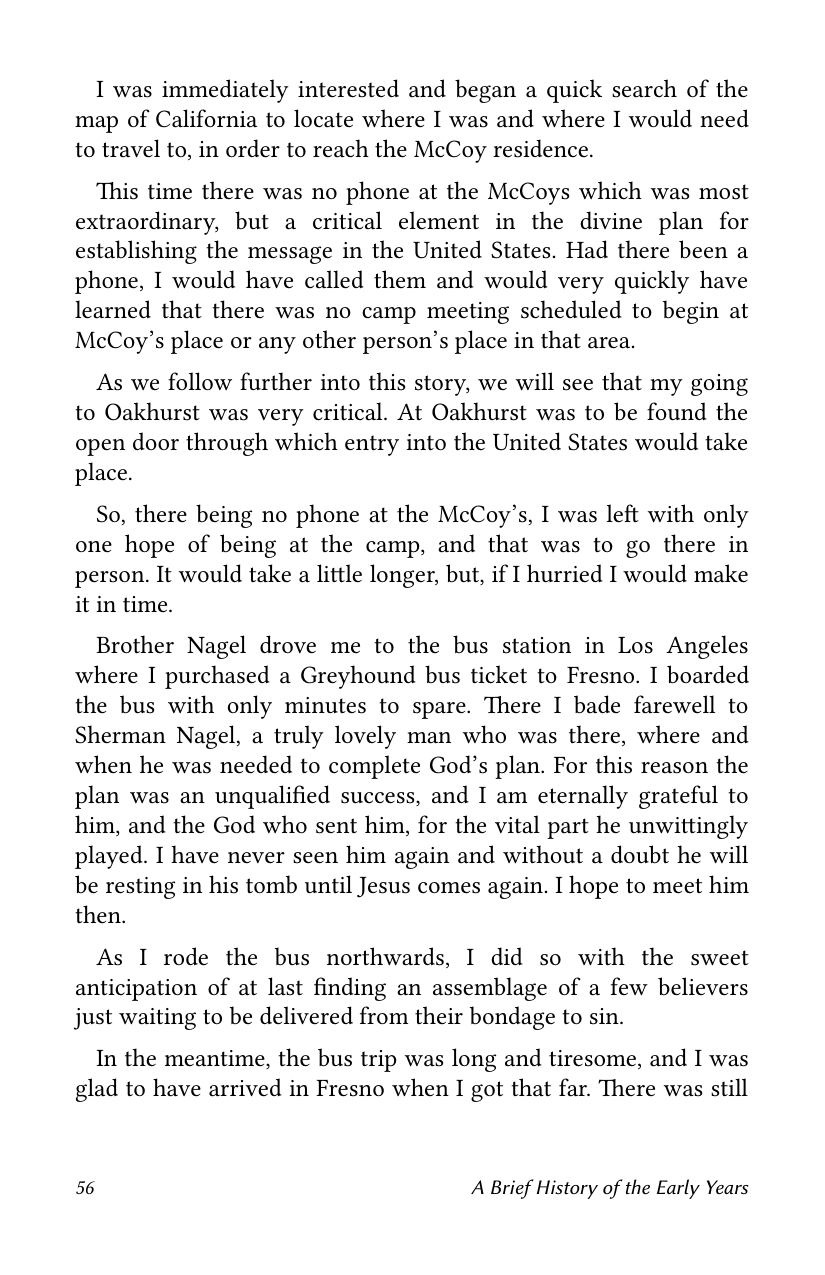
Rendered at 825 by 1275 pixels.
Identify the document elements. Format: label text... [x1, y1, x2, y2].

text I was immediately interested and began a quick search of the map of California to locate where I was and where I would need to travel to, in order to reach the McCoy residence. [75, 75, 750, 163]
text As we follow further into this story, we will see that my going to Oakhurst was very critical. At Oakhurst was to be found the open door through which entry into the United States would take place. [75, 368, 750, 486]
text So, there being no phone at the McCoy’s, I was left with only one hope of being at the camp, and that was to go there in person. It would take a little longer, but, if I hurried I would make it in time. [75, 500, 750, 618]
text As I rode the bus northwards, I did so with the sweet anticipation of at last finding an assemblage of a few believers just waiting to be delivered from their bondage to sin. [75, 943, 750, 1031]
text Brother Nagel drove me to the bus station in Los Angeles where I purchased a Greyhound bus ticket to Fresno. I boarded the bus with only minutes to spare. There I bade farewell to Sherman Nagel, a truly lovely man who was there, where and when he was needed to complete God’s plan. For this reason the plan was an unqualified success, and I am eternally grateful to him, and the God who sent him, for the vital part he unwittingly played. I have never seen him again and without a doubt he will be resting in his tomb until Jesus comes again. I hope to meet him then. [75, 632, 750, 929]
text This time there was no phone at the McCoys which was most extraordinary, but a critical element in the divine plan for establishing the message in the United States. Had there been a phone, I would have called them and would very quickly have learned that there was no camp meeting scheduled to begin at McCoy’s place or any other person’s place in that area. [75, 177, 750, 355]
text In the meantime, the bus trip was long and tiresome, and I was glad to have arrived in Fresno when I got that far. There was still [75, 1044, 750, 1103]
